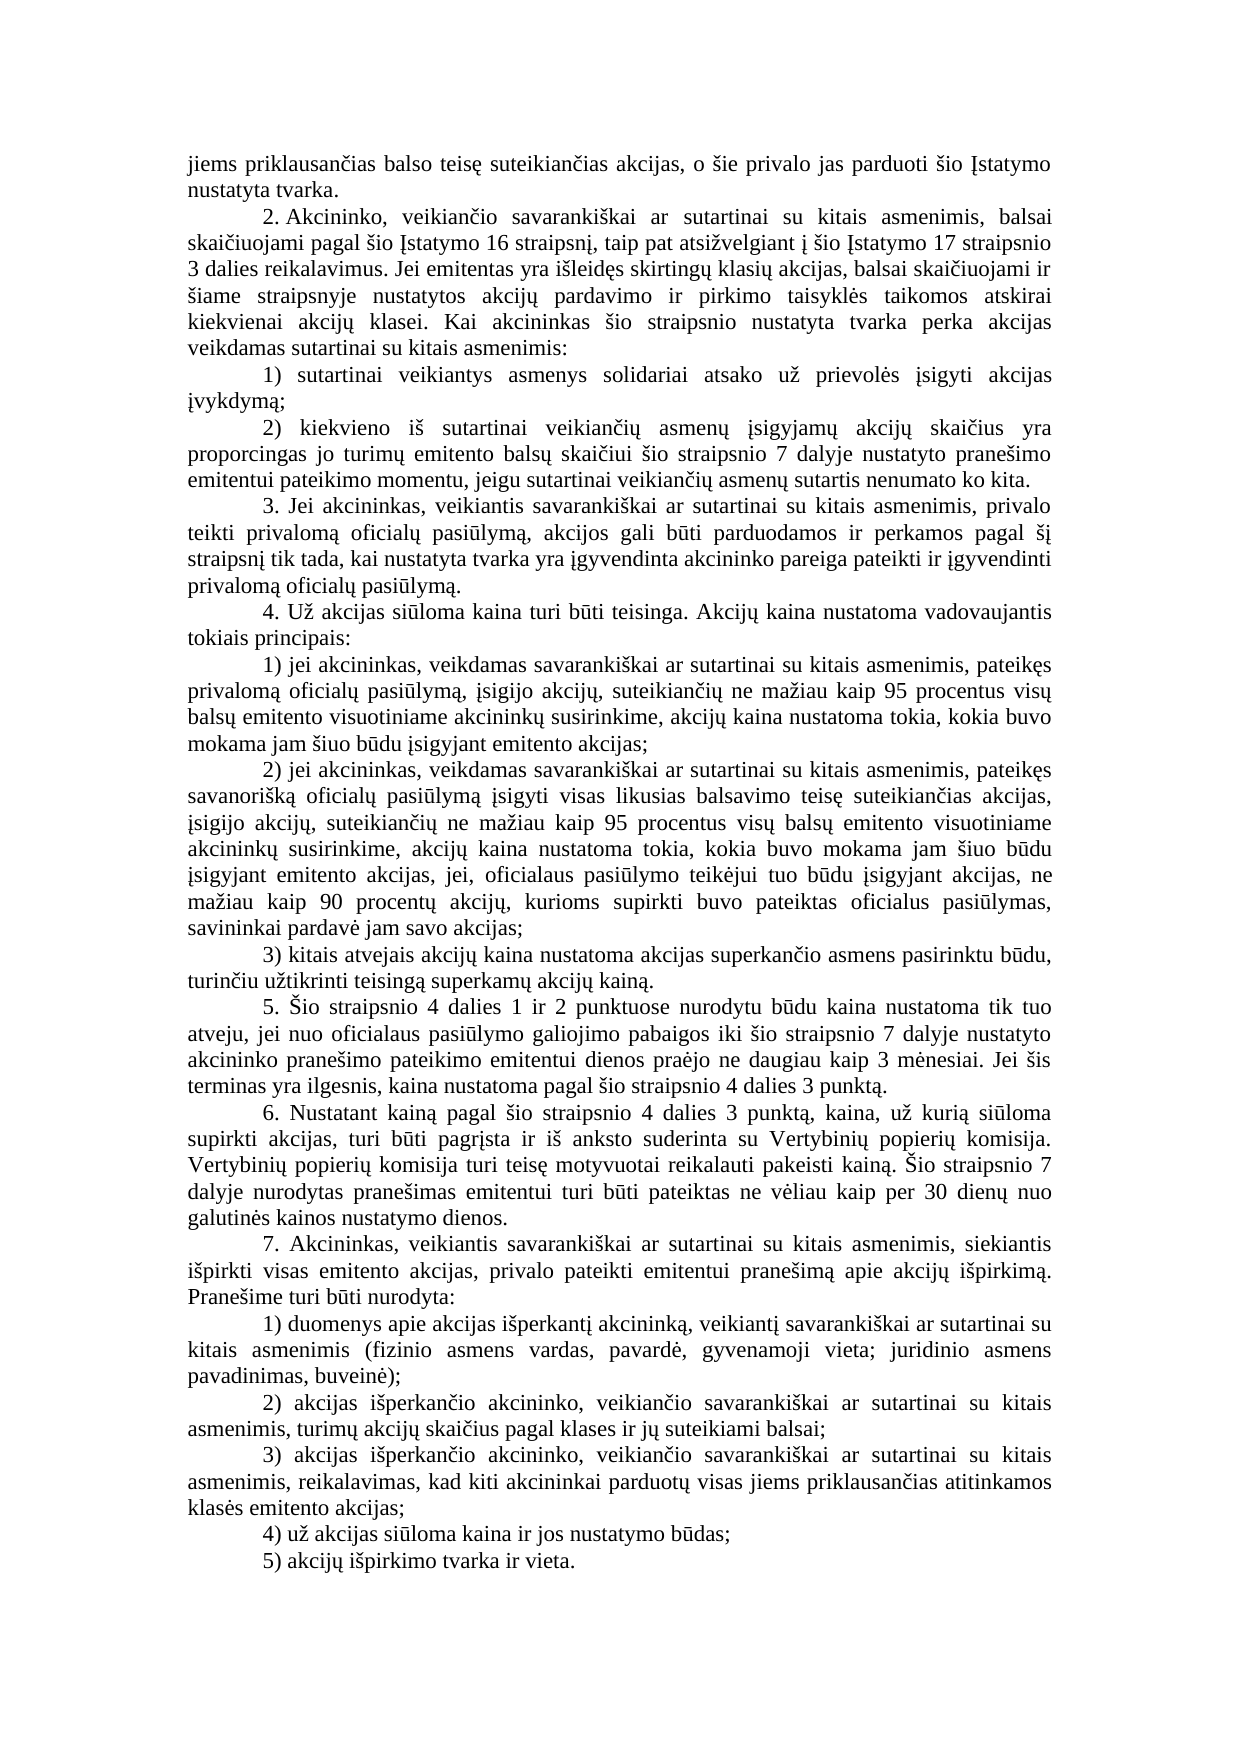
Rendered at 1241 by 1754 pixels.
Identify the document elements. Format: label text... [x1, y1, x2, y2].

text 4) už akcijas siūloma kaina ir jos nustatymo būdas; [187, 1520, 1053, 1547]
text 7. Akcininkas, veikiantis savarankiškai ar sutartinai su kitais asmenimis, siekiantis išpirkti visas emitento akcijas, privalo pateikti emitentui pranešimą apie akcijų išpirkimą. Pranešime turi būti nurodyta: [187, 1231, 1053, 1309]
text 3) akcijas išperkančio akcininko, veikiančio savarankiškai ar sutartinai su kitais asmenimis, reikalavimas, kad kiti akcininkai parduotų visas jiems priklausančias atitinkamos klasės emitento akcijas; [187, 1441, 1053, 1520]
text 3) kitais atvejais akcijų kaina nustatoma akcijas superkančio asmens pasirinktu būdu, turinčiu užtikrinti teisingą superkamų akcijų kainą. [187, 941, 1053, 993]
text 2) jei akcininkas, veikdamas savarankiškai ar sutartinai su kitais asmenimis, pateikęs savanorišką oficialų pasiūlymą įsigyti visas likusias balsavimo teisę suteikiančias akcijas, įsigijo akcijų, suteikiančių ne mažiau kaip 95 procentus visų balsų emitento visuotiniame akcininkų susirinkime, akcijų kaina nustatoma tokia, kokia buvo mokama jam šiuo būdu įsigyjant emitento akcijas, jei, oficialaus pasiūlymo teikėjui tuo būdu įsigyjant akcijas, ne mažiau kaip 90 procentų akcijų, kurioms supirkti buvo pateiktas oficialus pasiūlymas, savininkai pardavė jam savo akcijas; [187, 756, 1053, 941]
text 2) akcijas išperkančio akcininko, veikiančio savarankiškai ar sutartinai su kitais asmenimis, turimų akcijų skaičius pagal klases ir jų suteikiami balsai; [187, 1389, 1053, 1441]
text 3. Jei akcininkas, veikiantis savarankiškai ar sutartinai su kitais asmenimis, privalo teikti privalomą oficialų pasiūlymą, akcijos gali būti parduodamos ir perkamos pagal šį straipsnį tik tada, kai nustatyta tvarka yra įgyvendinta akcininko pareiga pateikti ir įgyvendinti privalomą oficialų pasiūlymą. [187, 493, 1053, 598]
text jiems priklausančias balso teisę suteikiančias akcijas, o šie privalo jas parduoti šio Įstatymo nustatyta tvarka. [187, 150, 1053, 203]
text 5. Šio straipsnio 4 dalies 1 ir 2 punktuose nurodytu būdu kaina nustatoma tik tuo atveju, jei nuo oficialaus pasiūlymo galiojimo pabaigos iki šio straipsnio 7 dalyje nustatyto akcininko pranešimo pateikimo emitentui dienos praėjo ne daugiau kaip 3 mėnesiai. Jei šis terminas yra ilgesnis, kaina nustatoma pagal šio straipsnio 4 dalies 3 punktą. [187, 993, 1053, 1099]
text 6. Nustatant kainą pagal šio straipsnio 4 dalies 3 punktą, kaina, už kurią siūloma supirkti akcijas, turi būti pagrįsta ir iš anksto suderinta su Vertybinių popierių komisija. Vertybinių popierių komisija turi teisę motyvuotai reikalauti pakeisti kainą. Šio straipsnio 7 dalyje nurodytas pranešimas emitentui turi būti pateiktas ne vėliau kaip per 30 dienų nuo galutinės kainos nustatymo dienos. [187, 1099, 1053, 1231]
text 2) kiekvieno iš sutartinai veikiančių asmenų įsigyjamų akcijų skaičius yra proporcingas jo turimų emitento balsų skaičiui šio straipsnio 7 dalyje nustatyto pranešimo emitentui pateikimo momentu, jeigu sutartinai veikiančių asmenų sutartis nenumato ko kita. [187, 413, 1053, 493]
text 1) jei akcininkas, veikdamas savarankiškai ar sutartinai su kitais asmenimis, pateikęs privalomą oficialų pasiūlymą, įsigijo akcijų, suteikiančių ne mažiau kaip 95 procentus visų balsų emitento visuotiniame akcininkų susirinkime, akcijų kaina nustatoma tokia, kokia buvo mokama jam šiuo būdu įsigyjant emitento akcijas; [187, 651, 1053, 756]
text 5) akcijų išpirkimo tvarka ir vieta. [187, 1547, 1053, 1573]
text 1) duomenys apie akcijas išperkantį akcininką, veikiantį savarankiškai ar sutartinai su kitais asmenimis (fizinio asmens vardas, pavardė, gyvenamoji vieta; juridinio asmens pavadinimas, buveinė); [187, 1309, 1053, 1389]
text 4. Už akcijas siūloma kaina turi būti teisinga. Akcijų kaina nustatoma vadovaujantis tokiais principais: [187, 598, 1053, 651]
text 2. Akcininko, veikiančio savarankiškai ar sutartinai su kitais asmenimis, balsai skaičiuojami pagal šio Įstatymo 16 straipsnį, taip pat atsižvelgiant į šio Įstatymo 17 straipsnio 3 dalies reikalavimus. Jei emitentas yra išleidęs skirtingų klasių akcijas, balsai skaičiuojami ir šiame straipsnyje nustatytos akcijų pardavimo ir pirkimo taisyklės taikomos atskirai kiekvienai akcijų klasei. Kai akcininkas šio straipsnio nustatyta tvarka perka akcijas veikdamas sutartinai su kitais asmenimis: [187, 203, 1053, 361]
text 1) sutartinai veikiantys asmenys solidariai atsako už prievolės įsigyti akcijas įvykdymą; [187, 361, 1053, 413]
